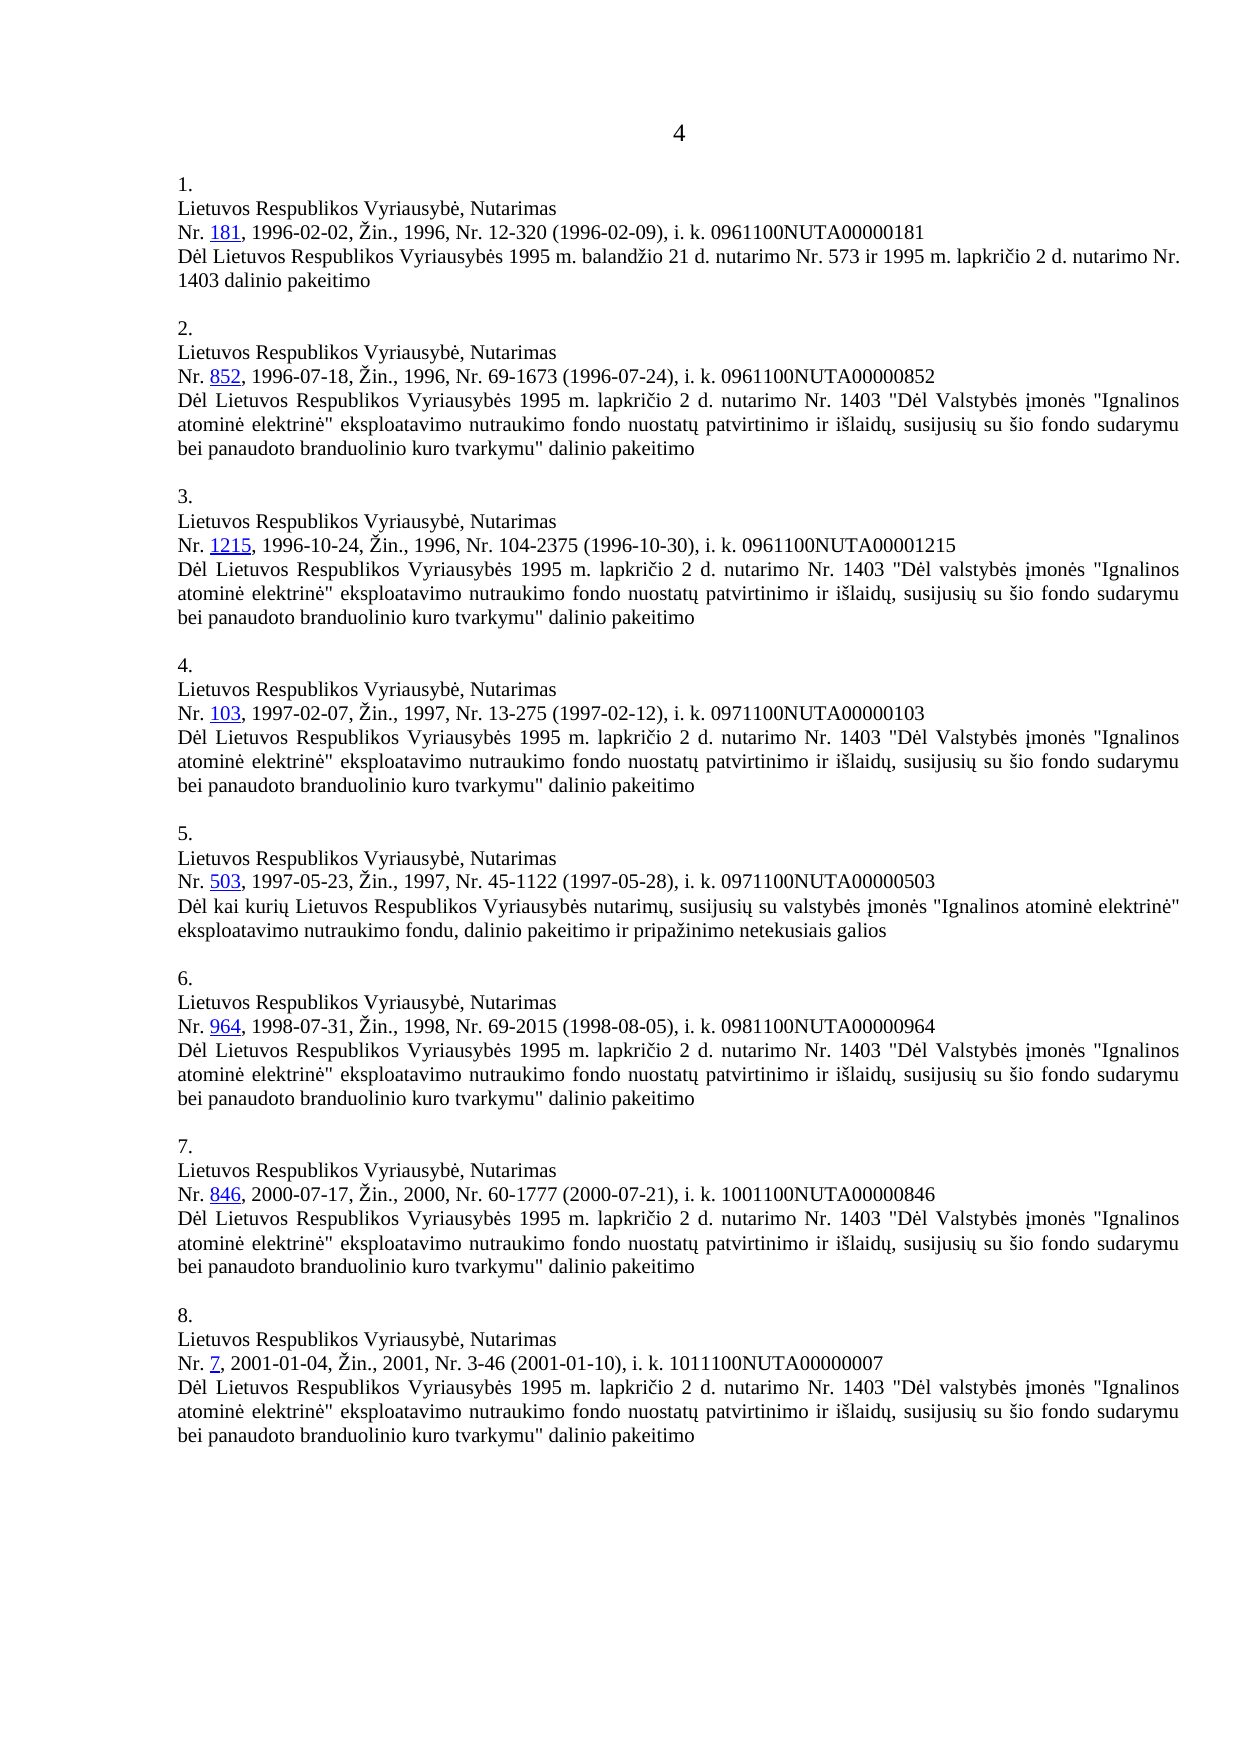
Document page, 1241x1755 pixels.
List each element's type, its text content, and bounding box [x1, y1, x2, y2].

text Dėl Lietuvos Respublikos Vyriausybės 1995 m. balandžio 21 d. nutarimo Nr. 573 ir 1995 m. lapkričio 2 d. nutarimo Nr. 1403 dalinio pakeitimo [177, 244, 1181, 292]
text 4. [177, 653, 1181, 677]
text Nr. 846, 2000-07-17, Žin., 2000, Nr. 60-1777 (2000-07-21), i. k. 1001100NUTA00000846 [177, 1182, 1181, 1206]
text 7. [177, 1134, 1181, 1158]
text Dėl Lietuvos Respublikos Vyriausybės 1995 m. lapkričio 2 d. nutarimo Nr. 1403 "Dėl Valstybės įmonės "Ignalinos atominė elektrinė" eksploatavimo nutraukimo fondo nuostatų patvirtinimo ir išlaidų, susijusių su šio fondo sudarymu bei panaudoto branduolinio kuro tvarkymu" dalinio pakeitimo [177, 388, 1181, 460]
text 5. [177, 821, 1181, 845]
text Dėl kai kurių Lietuvos Respublikos Vyriausybės nutarimų, susijusių su valstybės įmonės "Ignalinos atominė elektrinė" eksploatavimo nutraukimo fondu, dalinio pakeitimo ir pripažinimo netekusiais galios [177, 893, 1181, 942]
text Dėl Lietuvos Respublikos Vyriausybės 1995 m. lapkričio 2 d. nutarimo Nr. 1403 "Dėl Valstybės įmonės "Ignalinos atominė elektrinė" eksploatavimo nutraukimo fondo nuostatų patvirtinimo ir išlaidų, susijusių su šio fondo sudarymu bei panaudoto branduolinio kuro tvarkymu" dalinio pakeitimo [177, 1038, 1181, 1110]
text Nr. 964, 1998-07-31, Žin., 1998, Nr. 69-2015 (1998-08-05), i. k. 0981100NUTA00000964 [177, 1014, 1181, 1038]
text 3. [177, 484, 1181, 508]
text Nr. 852, 1996-07-18, Žin., 1996, Nr. 69-1673 (1996-07-24), i. k. 0961100NUTA00000852 [177, 364, 1181, 388]
text Nr. 181, 1996-02-02, Žin., 1996, Nr. 12-320 (1996-02-09), i. k. 0961100NUTA00000181 [177, 220, 1181, 244]
text Nr. 1215, 1996-10-24, Žin., 1996, Nr. 104-2375 (1996-10-30), i. k. 0961100NUTA00001215 [177, 533, 1181, 557]
text Lietuvos Respublikos Vyriausybė, Nutarimas [177, 845, 1181, 869]
text Dėl Lietuvos Respublikos Vyriausybės 1995 m. lapkričio 2 d. nutarimo Nr. 1403 "Dėl valstybės įmonės "Ignalinos atominė elektrinė" eksploatavimo nutraukimo fondo nuostatų patvirtinimo ir išlaidų, susijusių su šio fondo sudarymu bei panaudoto branduolinio kuro tvarkymu" dalinio pakeitimo [177, 557, 1181, 629]
text Lietuvos Respublikos Vyriausybė, Nutarimas [177, 340, 1181, 364]
text 2. [177, 316, 1181, 340]
text 8. [177, 1303, 1181, 1327]
text Dėl Lietuvos Respublikos Vyriausybės 1995 m. lapkričio 2 d. nutarimo Nr. 1403 "Dėl Valstybės įmonės "Ignalinos atominė elektrinė" eksploatavimo nutraukimo fondo nuostatų patvirtinimo ir išlaidų, susijusių su šio fondo sudarymu bei panaudoto branduolinio kuro tvarkymu" dalinio pakeitimo [177, 1206, 1181, 1278]
text Nr. 7, 2001-01-04, Žin., 2001, Nr. 3-46 (2001-01-10), i. k. 1011100NUTA00000007 [177, 1351, 1181, 1375]
text Lietuvos Respublikos Vyriausybė, Nutarimas [177, 196, 1181, 220]
text Lietuvos Respublikos Vyriausybė, Nutarimas [177, 1327, 1181, 1351]
text 1. [177, 172, 1181, 196]
text Dėl Lietuvos Respublikos Vyriausybės 1995 m. lapkričio 2 d. nutarimo Nr. 1403 "Dėl Valstybės įmonės "Ignalinos atominė elektrinė" eksploatavimo nutraukimo fondo nuostatų patvirtinimo ir išlaidų, susijusių su šio fondo sudarymu bei panaudoto branduolinio kuro tvarkymu" dalinio pakeitimo [177, 725, 1181, 797]
text Lietuvos Respublikos Vyriausybė, Nutarimas [177, 677, 1181, 701]
text Lietuvos Respublikos Vyriausybė, Nutarimas [177, 1158, 1181, 1182]
text Lietuvos Respublikos Vyriausybė, Nutarimas [177, 508, 1181, 533]
text Nr. 503, 1997-05-23, Žin., 1997, Nr. 45-1122 (1997-05-28), i. k. 0971100NUTA00000503 [177, 869, 1181, 893]
text Nr. 103, 1997-02-07, Žin., 1997, Nr. 13-275 (1997-02-12), i. k. 0971100NUTA00000103 [177, 701, 1181, 725]
text Lietuvos Respublikos Vyriausybė, Nutarimas [177, 990, 1181, 1014]
text 6. [177, 966, 1181, 990]
text Dėl Lietuvos Respublikos Vyriausybės 1995 m. lapkričio 2 d. nutarimo Nr. 1403 "Dėl valstybės įmonės "Ignalinos atominė elektrinė" eksploatavimo nutraukimo fondo nuostatų patvirtinimo ir išlaidų, susijusių su šio fondo sudarymu bei panaudoto branduolinio kuro tvarkymu" dalinio pakeitimo [177, 1375, 1181, 1447]
